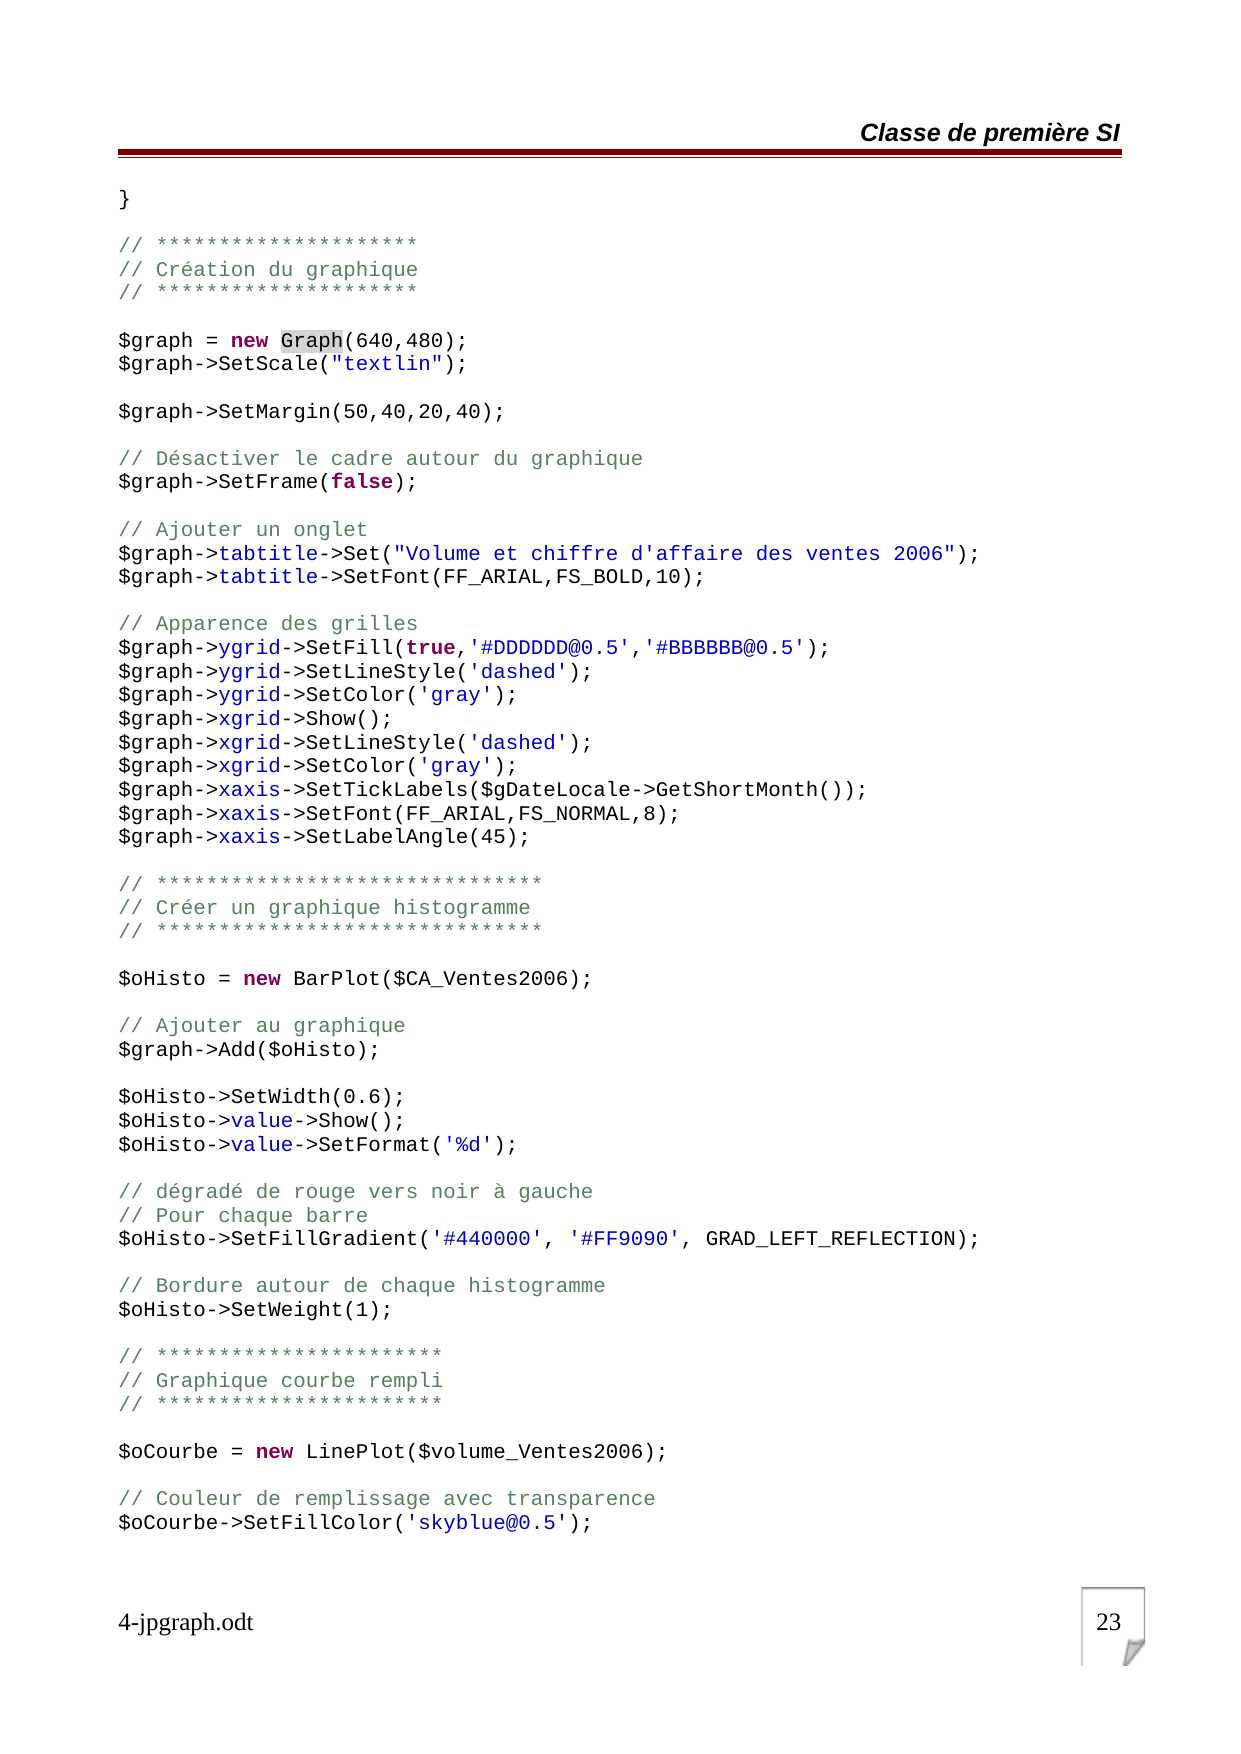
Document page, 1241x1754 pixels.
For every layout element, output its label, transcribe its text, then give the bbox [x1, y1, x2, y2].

text $graph = new Graph(640,480); [118, 330, 1122, 353]
text $graph->Add($oHisto); [118, 1039, 1122, 1063]
text // Apparence des grilles [118, 613, 1122, 637]
text // ******************************* [118, 873, 1122, 897]
text // Créer un graphique histogramme [118, 897, 1122, 921]
text // Bordure autour de chaque histogramme [118, 1276, 1122, 1299]
text $graph->tabtitle->Set("Volume et chiffre d'affaire des ventes 2006"); [118, 542, 1122, 566]
text $oCourbe->SetFillColor('skyblue@0.5'); [118, 1512, 1122, 1536]
text $oHisto = new BarPlot($CA_Ventes2006); [118, 968, 1122, 992]
text $graph->SetFrame(false); [118, 472, 1122, 495]
text $graph->xaxis->SetLabelAngle(45); [118, 826, 1122, 850]
text $graph->xgrid->Show(); [118, 708, 1122, 732]
text $graph->xaxis->SetTickLabels($gDateLocale->GetShortMonth()); [118, 779, 1122, 803]
text $graph->ygrid->SetColor('gray'); [118, 684, 1122, 708]
text // *********************** [118, 1394, 1122, 1417]
text // *********************** [118, 1346, 1122, 1370]
text // ********************* [118, 282, 1122, 306]
text $oCourbe = new LinePlot($volume_Ventes2006); [118, 1441, 1122, 1465]
text // dégradé de rouge vers noir à gauche [118, 1181, 1122, 1204]
text $graph->ygrid->SetLineStyle('dashed'); [118, 661, 1122, 684]
text // Pour chaque barre [118, 1204, 1122, 1228]
text $graph->SetScale("textlin"); [118, 353, 1122, 377]
text $oHisto->SetFillGradient('#440000', '#FF9090', GRAD_LEFT_REFLECTION); [118, 1228, 1122, 1252]
text // Désactiver le cadre autour du graphique [118, 448, 1122, 472]
text $graph->ygrid->SetFill(true,'#DDDDDD@0.5','#BBBBBB@0.5'); [118, 637, 1122, 661]
text $oHisto->SetWidth(0.6); [118, 1086, 1122, 1110]
text // Graphique courbe rempli [118, 1370, 1122, 1394]
text $oHisto->SetWeight(1); [118, 1299, 1122, 1323]
text $graph->xaxis->SetFont(FF_ARIAL,FS_NORMAL,8); [118, 803, 1122, 826]
text $graph->tabtitle->SetFont(FF_ARIAL,FS_BOLD,10); [118, 566, 1122, 590]
text // Ajouter au graphique [118, 1015, 1122, 1039]
text $graph->xgrid->SetColor('gray'); [118, 755, 1122, 779]
text // Ajouter un onglet [118, 519, 1122, 542]
text $oHisto->value->SetFormat('%d'); [118, 1134, 1122, 1157]
text $graph->xgrid->SetLineStyle('dashed'); [118, 732, 1122, 755]
text // ******************************* [118, 921, 1122, 944]
text // ********************* [118, 235, 1122, 259]
text } [118, 188, 1122, 211]
text $oHisto->value->Show(); [118, 1110, 1122, 1134]
text // Création du graphique [118, 259, 1122, 282]
text // Couleur de remplissage avec transparence [118, 1488, 1122, 1512]
text $graph->SetMargin(50,40,20,40); [118, 401, 1122, 424]
